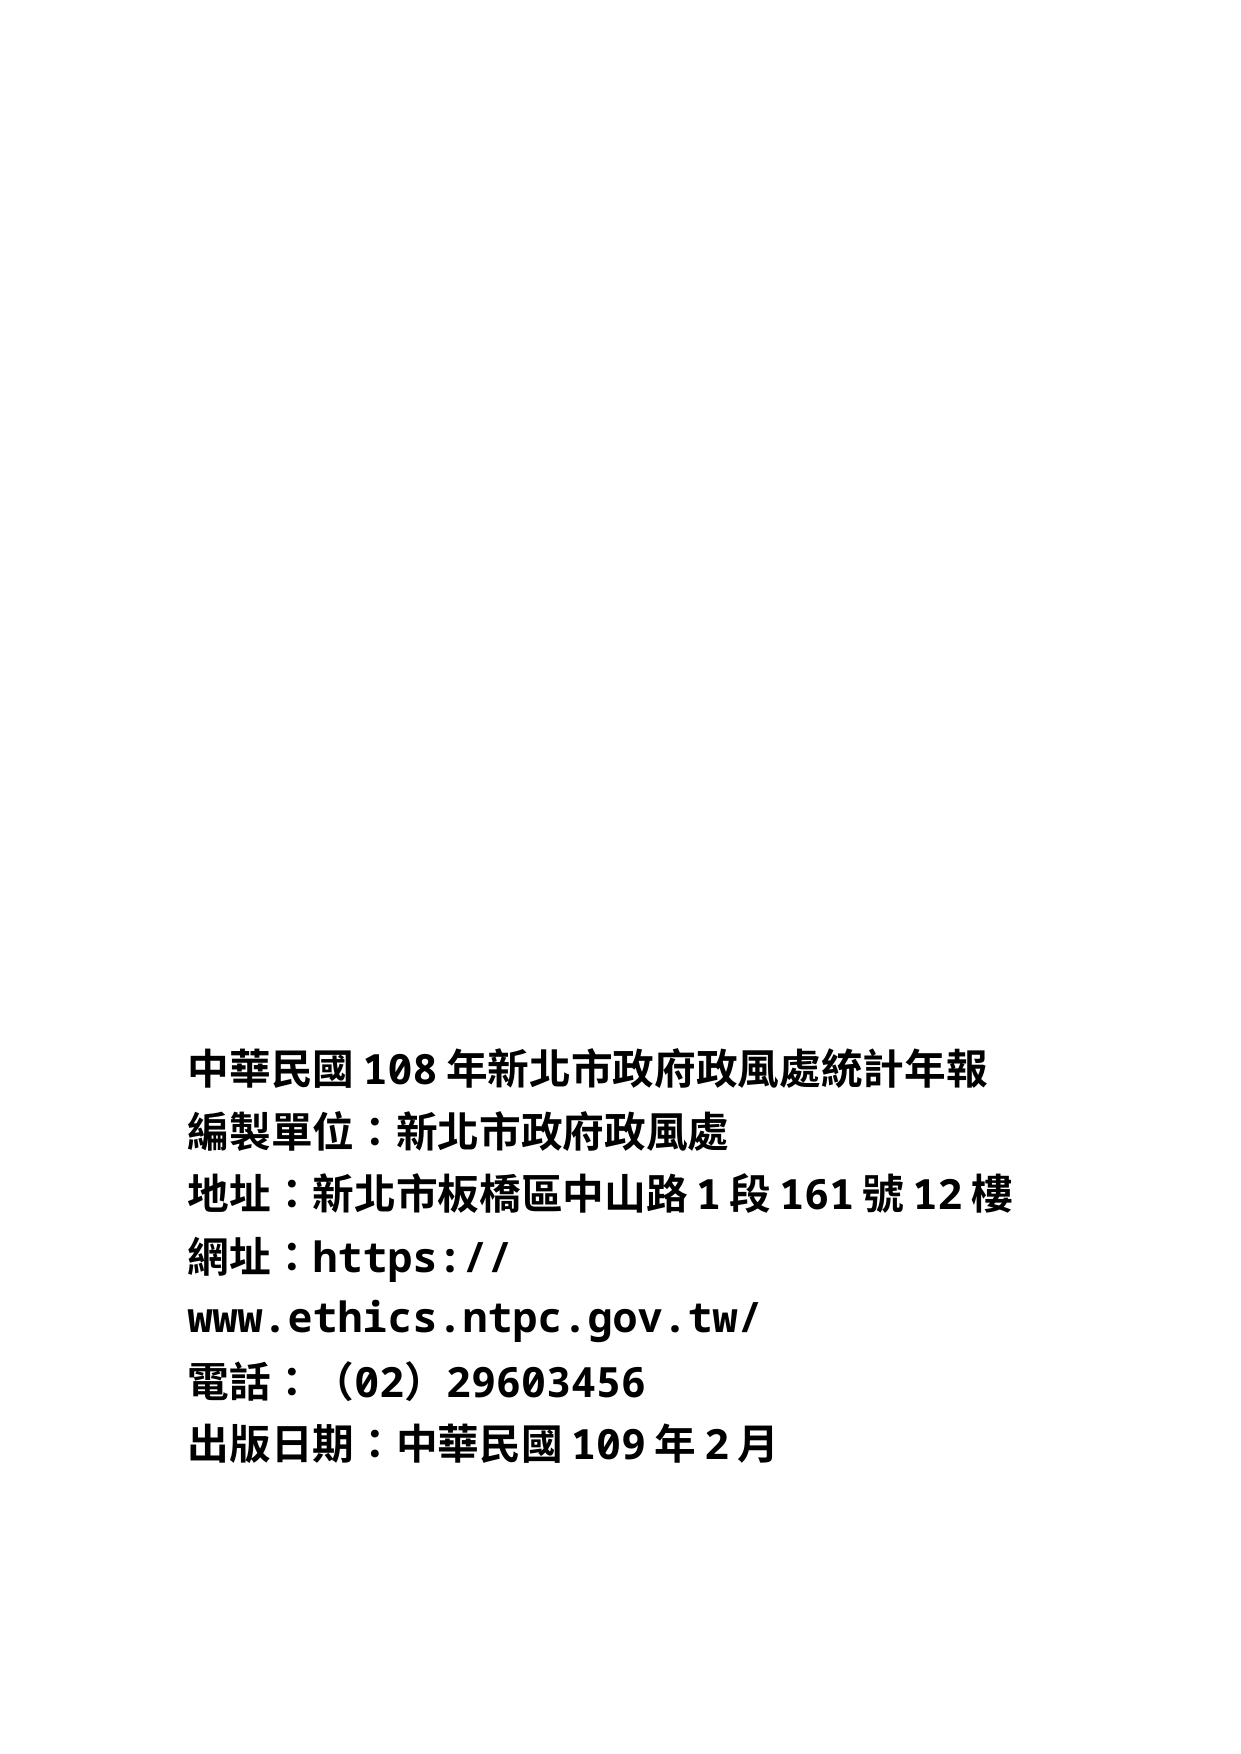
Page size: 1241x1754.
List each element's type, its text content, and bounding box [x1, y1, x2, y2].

text 中華民國108年新北市政府政風處統計年報 [187, 1025, 1053, 1087]
text 電話：（02）29603456 [187, 1337, 1053, 1400]
text 出版日期：中華民國109年2月 [187, 1400, 1053, 1462]
text 編製單位：新北市政府政風處 [187, 1087, 1053, 1150]
text 網址：https://www.ethics.ntpc.gov.tw/ [187, 1212, 1053, 1337]
text 地址：新北市板橋區中山路1段161號12樓 [187, 1150, 1053, 1212]
